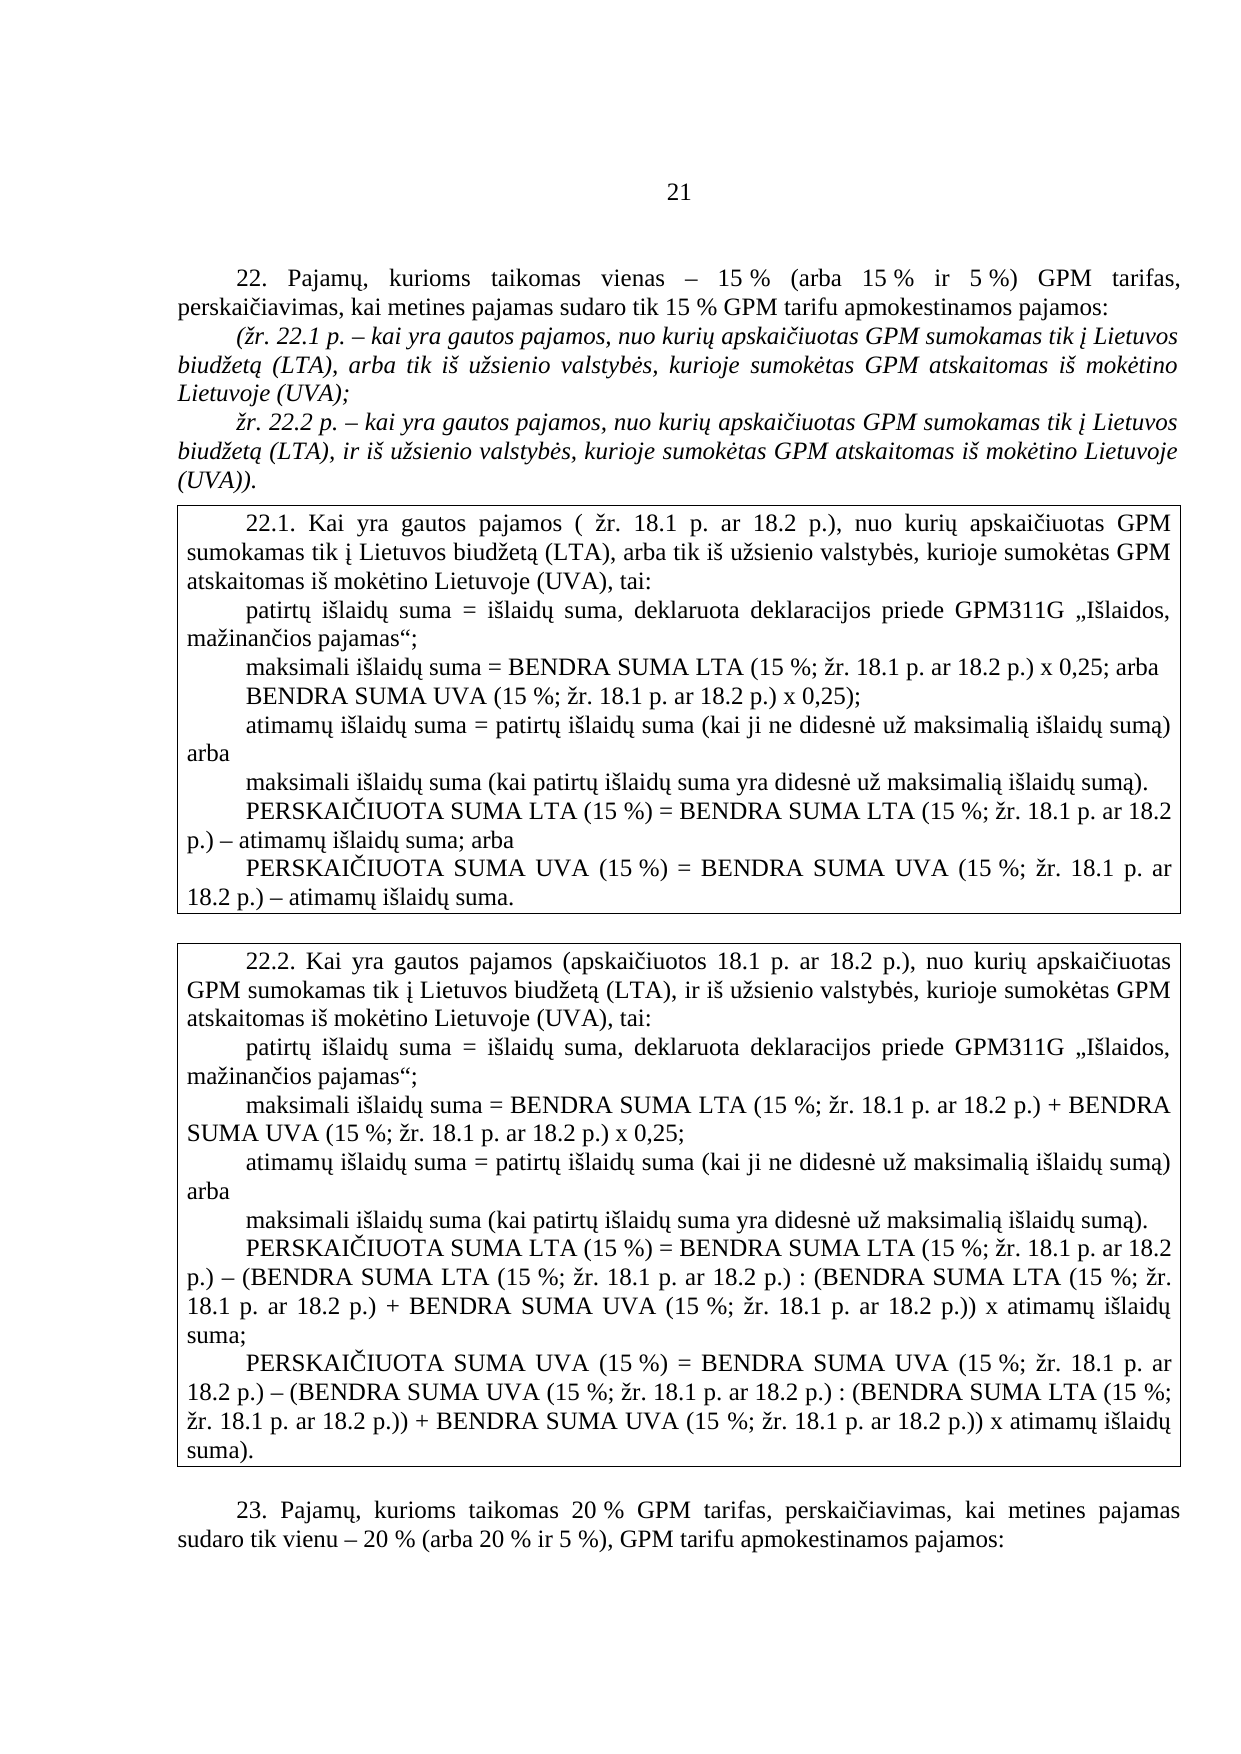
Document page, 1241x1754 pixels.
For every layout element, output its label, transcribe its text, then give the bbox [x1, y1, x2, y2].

text BENDRA SUMA UVA (15 %; žr. 18.1 p. ar 18.2 p.) x 0,25); [178, 678, 1180, 707]
text atimamų išlaidų suma = patirtų išlaidų suma (kai ji ne didesnė už maksimalią išlaidų sumą) arba [178, 1144, 1180, 1202]
text 22. Pajamų, kurioms taikomas vienas – 15 % (arba 15 % ir 5 %) GPM tarifas, perskaičiavimas, kai metines pajamas sudaro tik 15 % GPM tarifu apmokestinamos pajamos: [177, 263, 1181, 321]
text patirtų išlaidų suma = išlaidų suma, deklaruota deklaracijos priede GPM311G „Išlaidos, mažinančios pajamas“; [178, 592, 1180, 649]
text maksimali išlaidų suma = BENDRA SUMA LTA (15 %; žr. 18.1 p. ar 18.2 p.) + BENDRA SUMA UVA (15 %; žr. 18.1 p. ar 18.2 p.) x 0,25; [178, 1087, 1180, 1144]
text (žr. 22.1 p. – kai yra gautos pajamos, nuo kurių apskaičiuotas GPM sumokamas tik į Lietuvos biudžetą (LTA), arba tik iš užsienio valstybės, kurioje sumokėtas GPM atskaitomas iš mokėtino Lietuvoje (UVA); [177, 321, 1181, 407]
text 23. Pajamų, kurioms taikomas 20 % GPM tarifas, perskaičiavimas, kai metines pajamas sudaro tik vienu – 20 % (arba 20 % ir 5 %), GPM tarifu apmokestinamos pajamos: [177, 1495, 1181, 1553]
text maksimali išlaidų suma = BENDRA SUMA LTA (15 %; žr. 18.1 p. ar 18.2 p.) x 0,25; arba [178, 649, 1180, 678]
text žr. 22.2 p. – kai yra gautos pajamos, nuo kurių apskaičiuotas GPM sumokamas tik į Lietuvos biudžetą (LTA), ir iš užsienio valstybės, kurioje sumokėtas GPM atskaitomas iš mokėtino Lietuvoje (UVA)). [177, 407, 1181, 493]
text PERSKAIČIUOTA SUMA LTA (15 %) = BENDRA SUMA LTA (15 %; žr. 18.1 p. ar 18.2 p.) – atimamų išlaidų suma; arba [178, 793, 1180, 850]
text 22.2. Kai yra gautos pajamos (apskaičiuotos 18.1 p. ar 18.2 p.), nuo kurių apskaičiuotas GPM sumokamas tik į Lietuvos biudžetą (LTA), ir iš užsienio valstybės, kurioje sumokėtas GPM atskaitomas iš mokėtino Lietuvoje (UVA), tai: [178, 944, 1180, 1029]
text maksimali išlaidų suma (kai patirtų išlaidų suma yra didesnė už maksimalią išlaidų sumą). [178, 1202, 1180, 1230]
text PERSKAIČIUOTA SUMA UVA (15 %) = BENDRA SUMA UVA (15 %; žr. 18.1 p. ar 18.2 p.) – (BENDRA SUMA UVA (15 %; žr. 18.1 p. ar 18.2 p.) : (BENDRA SUMA LTA (15 %; žr. 18.1 p. ar 18.2 p.)) + BENDRA SUMA UVA (15 %; žr. 18.1 p. ar 18.2 p.)) x atimamų išlaidų suma). [178, 1345, 1180, 1466]
text maksimali išlaidų suma (kai patirtų išlaidų suma yra didesnė už maksimalią išlaidų sumą). [178, 764, 1180, 793]
text atimamų išlaidų suma = patirtų išlaidų suma (kai ji ne didesnė už maksimalią išlaidų sumą) arba [178, 707, 1180, 764]
text PERSKAIČIUOTA SUMA LTA (15 %) = BENDRA SUMA LTA (15 %; žr. 18.1 p. ar 18.2 p.) – (BENDRA SUMA LTA (15 %; žr. 18.1 p. ar 18.2 p.) : (BENDRA SUMA LTA (15 %; žr. 18.1 p. ar 18.2 p.) + BENDRA SUMA UVA (15 %; žr. 18.1 p. ar 18.2 p.)) x atimamų išlaidų suma; [178, 1230, 1180, 1345]
text patirtų išlaidų suma = išlaidų suma, deklaruota deklaracijos priede GPM311G „Išlaidos, mažinančios pajamas“; [178, 1029, 1180, 1087]
text 22.1. Kai yra gautos pajamos ( žr. 18.1 p. ar 18.2 p.), nuo kurių apskaičiuotas GPM sumokamas tik į Lietuvos biudžetą (LTA), arba tik iš užsienio valstybės, kurioje sumokėtas GPM atskaitomas iš mokėtino Lietuvoje (UVA), tai: [178, 506, 1180, 592]
text PERSKAIČIUOTA SUMA UVA (15 %) = BENDRA SUMA UVA (15 %; žr. 18.1 p. ar 18.2 p.) – atimamų išlaidų suma. [178, 850, 1180, 913]
